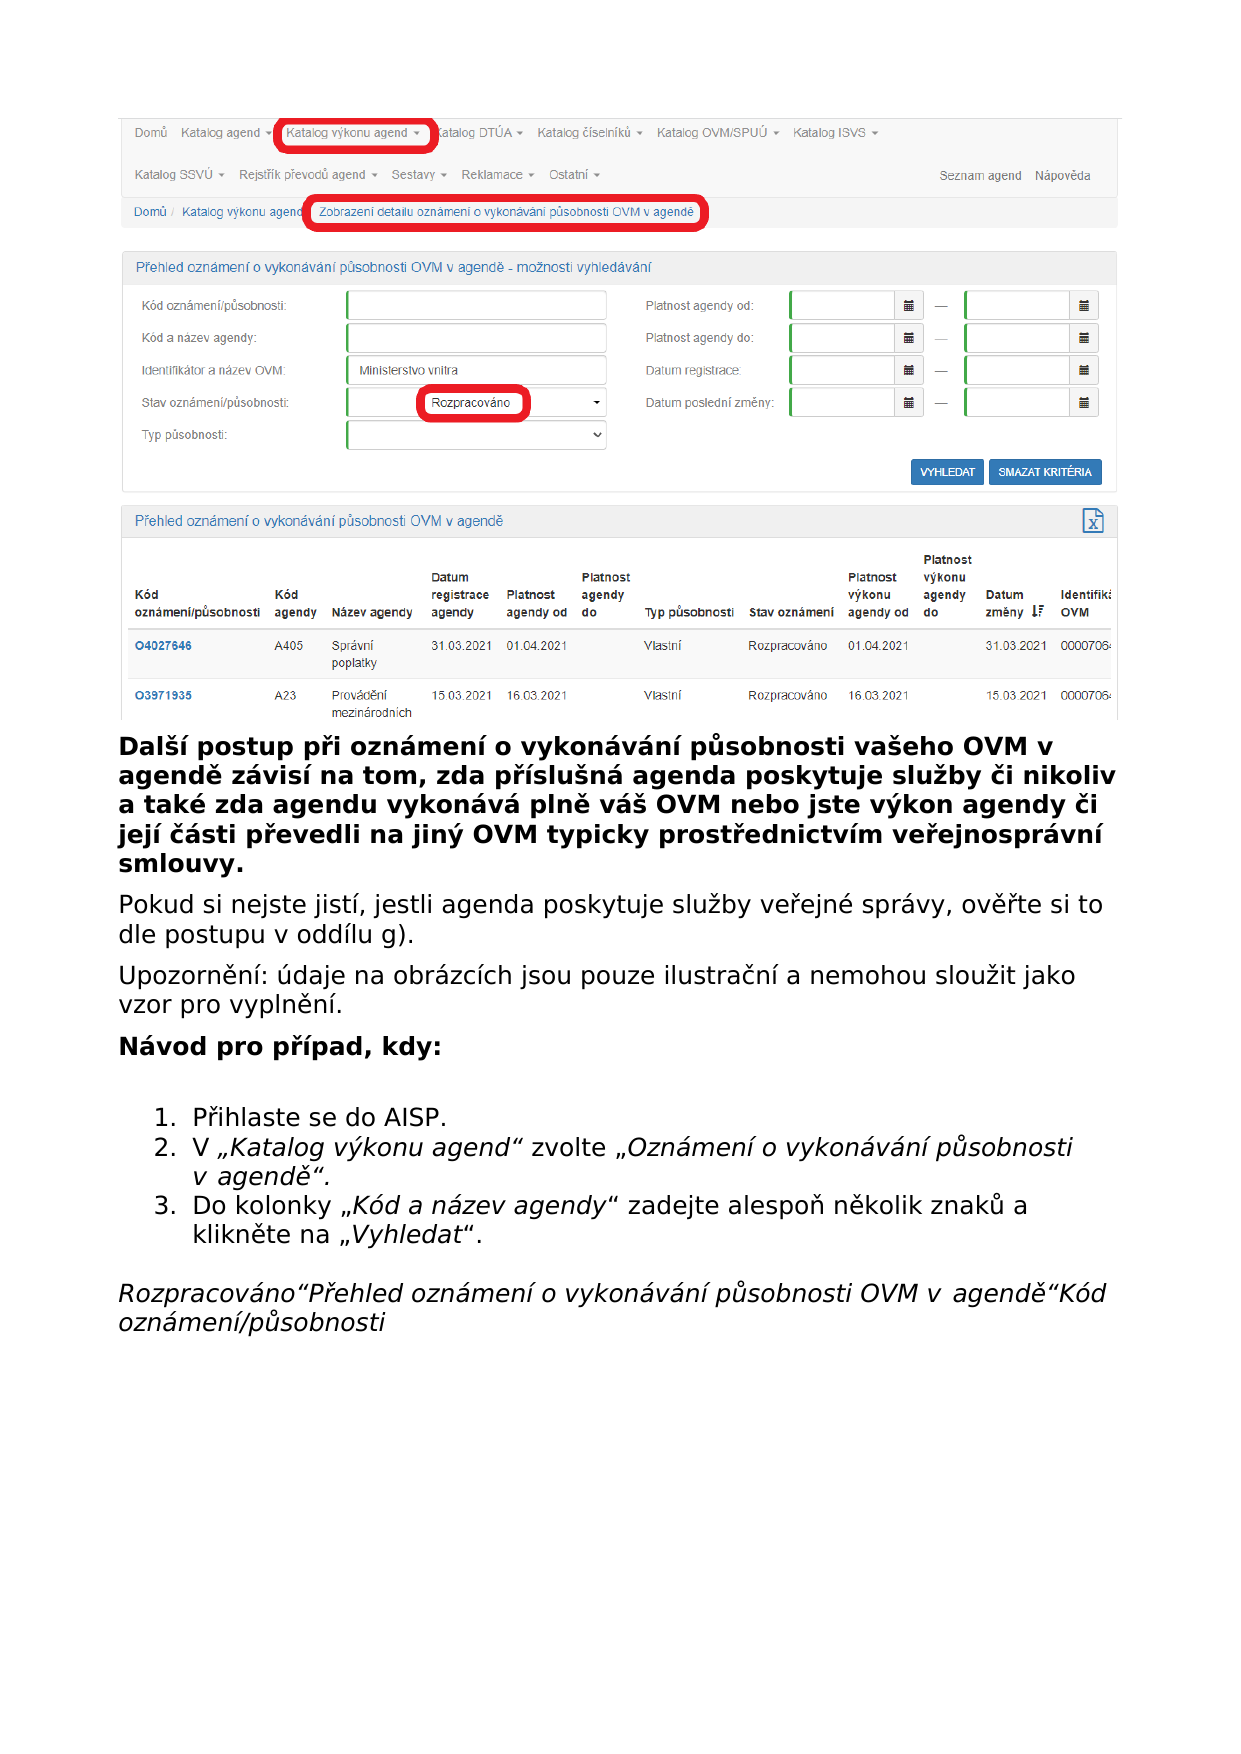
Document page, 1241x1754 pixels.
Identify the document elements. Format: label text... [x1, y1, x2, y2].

text Rozpracováno“Přehled oznámení o vykonávání působnosti OVM v agendě“Kód oznámení/působnosti [118, 1279, 1122, 1337]
text Pokud si nejste jistí, jestli agenda poskytuje služby veřejné správy, ověřte si to dle postupu v oddílu g). [118, 891, 1122, 949]
text Návod pro případ, kdy: [118, 1032, 1122, 1062]
list V „Katalog výkonu agend“ zvolte „Oznámení o vykonávání působnosti v agendě“. [177, 1133, 1122, 1191]
picture [118, 118, 1123, 720]
list Do kolonky „Kód a název agendy“ zadejte alespoň několik znaků a klikněte na „Vyhledat“. [177, 1191, 1122, 1249]
text Upozornění: údaje na obrázcích jsou pouze ilustrační a nemohou sloužit jako vzor pro vyplnění. [118, 962, 1122, 1020]
list Přihlaste se do AISP. [177, 1103, 1122, 1133]
text Další postup při oznámení o vykonávání působnosti vašeho OVM v agendě závisí na tom, zda příslušná agenda poskytuje služby či nikoliv a také zda agendu vykonává plně váš OVM nebo jste výkon agendy či její části převedli na jiný OVM typicky prostřednictvím veřejnosprávní smlouvy. [118, 732, 1122, 878]
